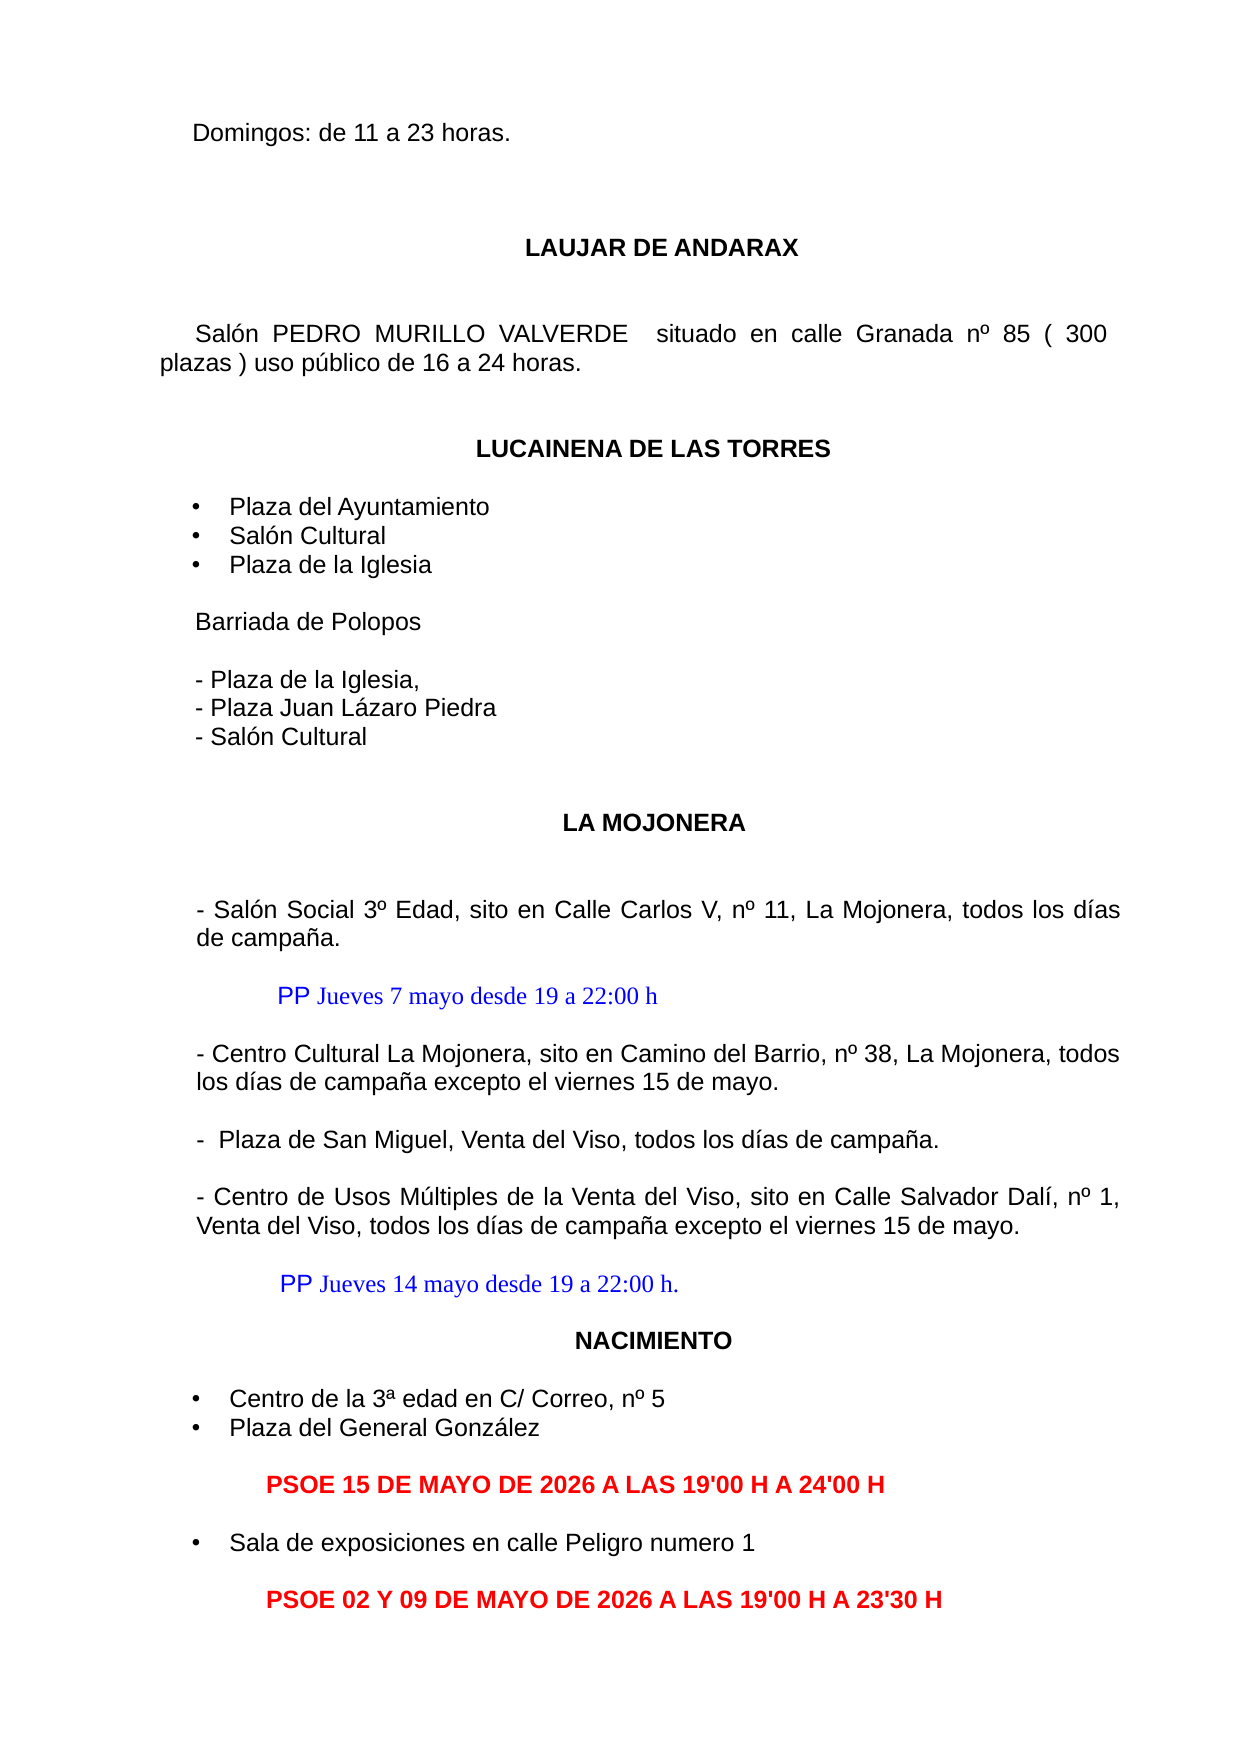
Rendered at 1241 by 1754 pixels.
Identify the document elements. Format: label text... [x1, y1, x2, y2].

text Salón PEDRO MURILLO VALVERDE situado en calle Granada nº 85 ( 300 plazas ) uso público de 16 a 24 horas. [136, 319, 1122, 377]
list - Centro de Usos Múltiples de la Venta del Viso, sito en Calle Salvador Dalí, nº 1, Venta del Viso, todos los días de campaña excepto el viernes 15 de mayo. [196, 1182, 1122, 1240]
list - Centro Cultural La Mojonera, sito en Camino del Barrio, nº 38, La Mojonera, todos los días de campaña excepto el viernes 15 de mayo. [196, 1038, 1122, 1096]
text PP Jueves 14 mayo desde 19 a 22:00 h. [196, 1268, 1122, 1297]
text LUCAINENA DE LAS TORRES [192, 434, 1122, 463]
text - Plaza de la Iglesia, [195, 665, 1122, 693]
text PSOE 15 DE MAYO DE 2026 A LAS 19'00 H A 24'00 H [118, 1470, 1122, 1499]
text Domingos: de 11 a 23 horas. [118, 118, 1122, 147]
list Plaza del Ayuntamiento [192, 492, 1122, 521]
list Centro de la 3ª edad en C/ Correo, nº 5 [192, 1384, 1122, 1412]
list Plaza del General González [192, 1412, 1122, 1441]
list - Salón Cultural [195, 722, 1122, 751]
text Barriada de Polopos [195, 607, 1122, 636]
list - Salón Social 3º Edad, sito en Calle Carlos V, nº 11, La Mojonera, todos los días de campaña. [196, 895, 1122, 952]
text - Plaza Juan Lázaro Piedra [195, 693, 1122, 722]
list PP Jueves 7 mayo desde 19 a 22:00 h [196, 981, 1122, 1010]
text LA MOJONERA [118, 808, 1122, 837]
list Salón Cultural [192, 521, 1122, 549]
subtitle NACIMIENTO [192, 1326, 1122, 1355]
list - Plaza de San Miguel, Venta del Viso, todos los días de campaña. [196, 1125, 1122, 1153]
text PSOE 02 Y 09 DE MAYO DE 2026 A LAS 19'00 H A 23'30 H [118, 1585, 1122, 1614]
list Plaza de la Iglesia [192, 549, 1122, 578]
text LAUJAR DE ANDARAX [118, 233, 1122, 262]
list Sala de exposiciones en calle Peligro numero 1 [192, 1528, 1122, 1556]
